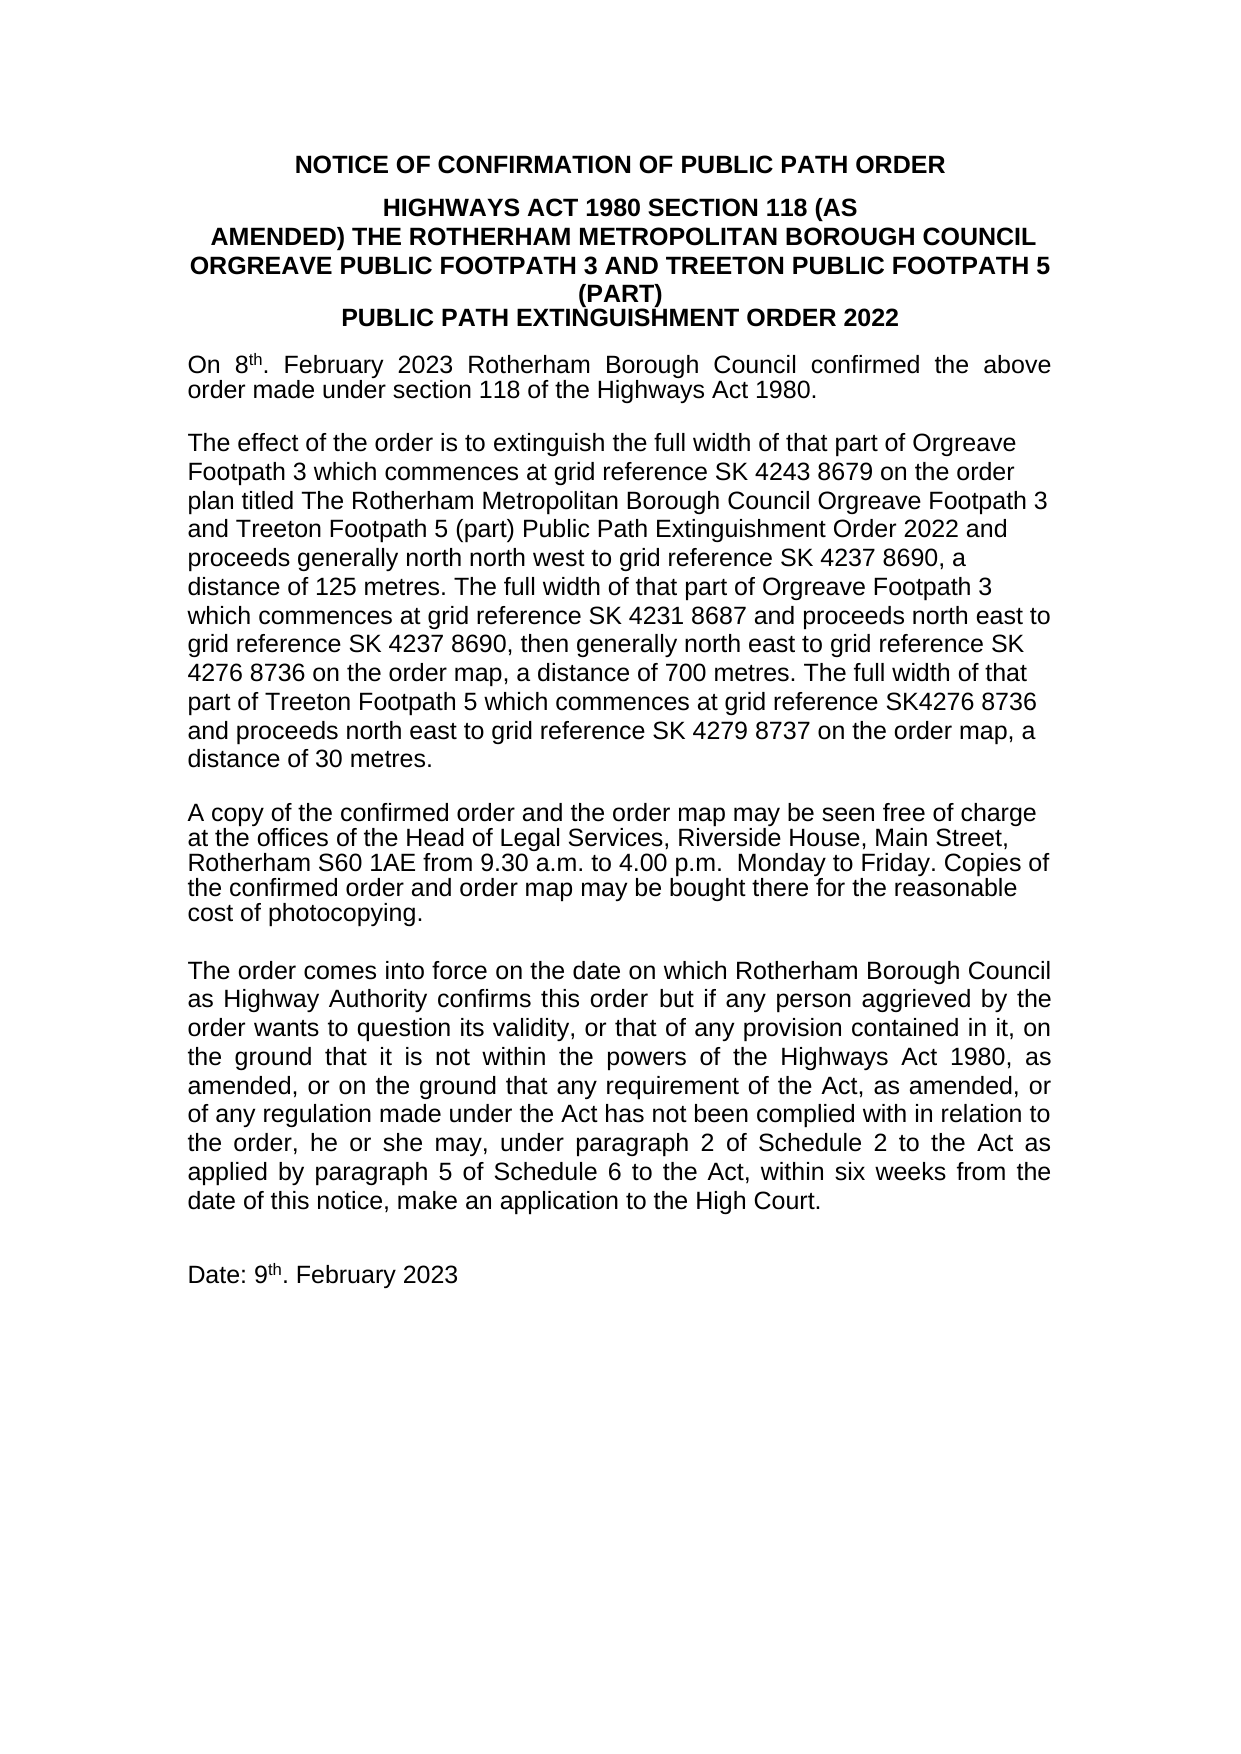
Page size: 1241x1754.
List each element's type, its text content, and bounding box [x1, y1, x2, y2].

text A copy of the confirmed order and the order map may be seen free of charge at the offices of the Head of Legal Services, Riverside House, Main Street, Rotherham S60 1AE from 9.30 a.m. to 4.00 p.m. Monday to Friday. Copies of the confirmed order and order map may be bought there for the reasonable cost of photocopying. [187, 802, 1053, 927]
text AMENDED) THE ROTHERHAM METROPOLITAN BOROUGH COUNCIL [187, 222, 1053, 251]
text The order comes into force on the date on which Rotherham Borough Council as Highway Authority confirms this order but if any person aggrieved by the order wants to question its validity, or that of any provision contained in it, on the ground that it is not within the powers of the Highways Act 1980, as amended, or on the ground that any requirement of the Act, as amended, or of any regulation made under the Act has not been complied with in relation to the order, he or she may, under paragraph 2 of Schedule 2 to the Act as applied by paragraph 5 of Schedule 6 to the Act, within six weeks from the date of this notice, make an application to the High Court. [187, 956, 1053, 1214]
text HIGHWAYS ACT 1980 SECTION 118 (AS [187, 193, 1053, 222]
text On 8th. February 2023 Rotherham Borough Council confirmed the above order made under section 118 of the Highways Act 1980. [187, 353, 1053, 403]
text Date: 9th. February 2023 [187, 1266, 1053, 1288]
text NOTICE OF CONFIRMATION OF PUBLIC PATH ORDER [187, 150, 1053, 179]
text PUBLIC PATH EXTINGUISHMENT ORDER 2022 [187, 308, 1053, 331]
text ORGREAVE PUBLIC FOOTPATH 3 AND TREETON PUBLIC FOOTPATH 5 (PART) [187, 251, 1053, 308]
text The effect of the order is to extinguish the full width of that part of Orgreave Footpath 3 which commences at grid reference SK 4243 8679 on the order plan titled The Rotherham Metropolitan Borough Council Orgreave Footpath 3 and Treeton Footpath 5 (part) Public Path Extinguishment Order 2022 and proceeds generally north north west to grid reference SK 4237 8690, a distance of 125 metres. The full width of that part of Orgreave Footpath 3 which commences at grid reference SK 4231 8687 and proceeds north east to grid reference SK 4237 8690, then generally north east to grid reference SK 4276 8736 on the order map, a distance of 700 metres. The full width of that part of Treeton Footpath 5 which commences at grid reference SK4276 8736 and proceeds north east to grid reference SK 4279 8737 on the order map, a distance of 30 metres. [187, 428, 1053, 773]
